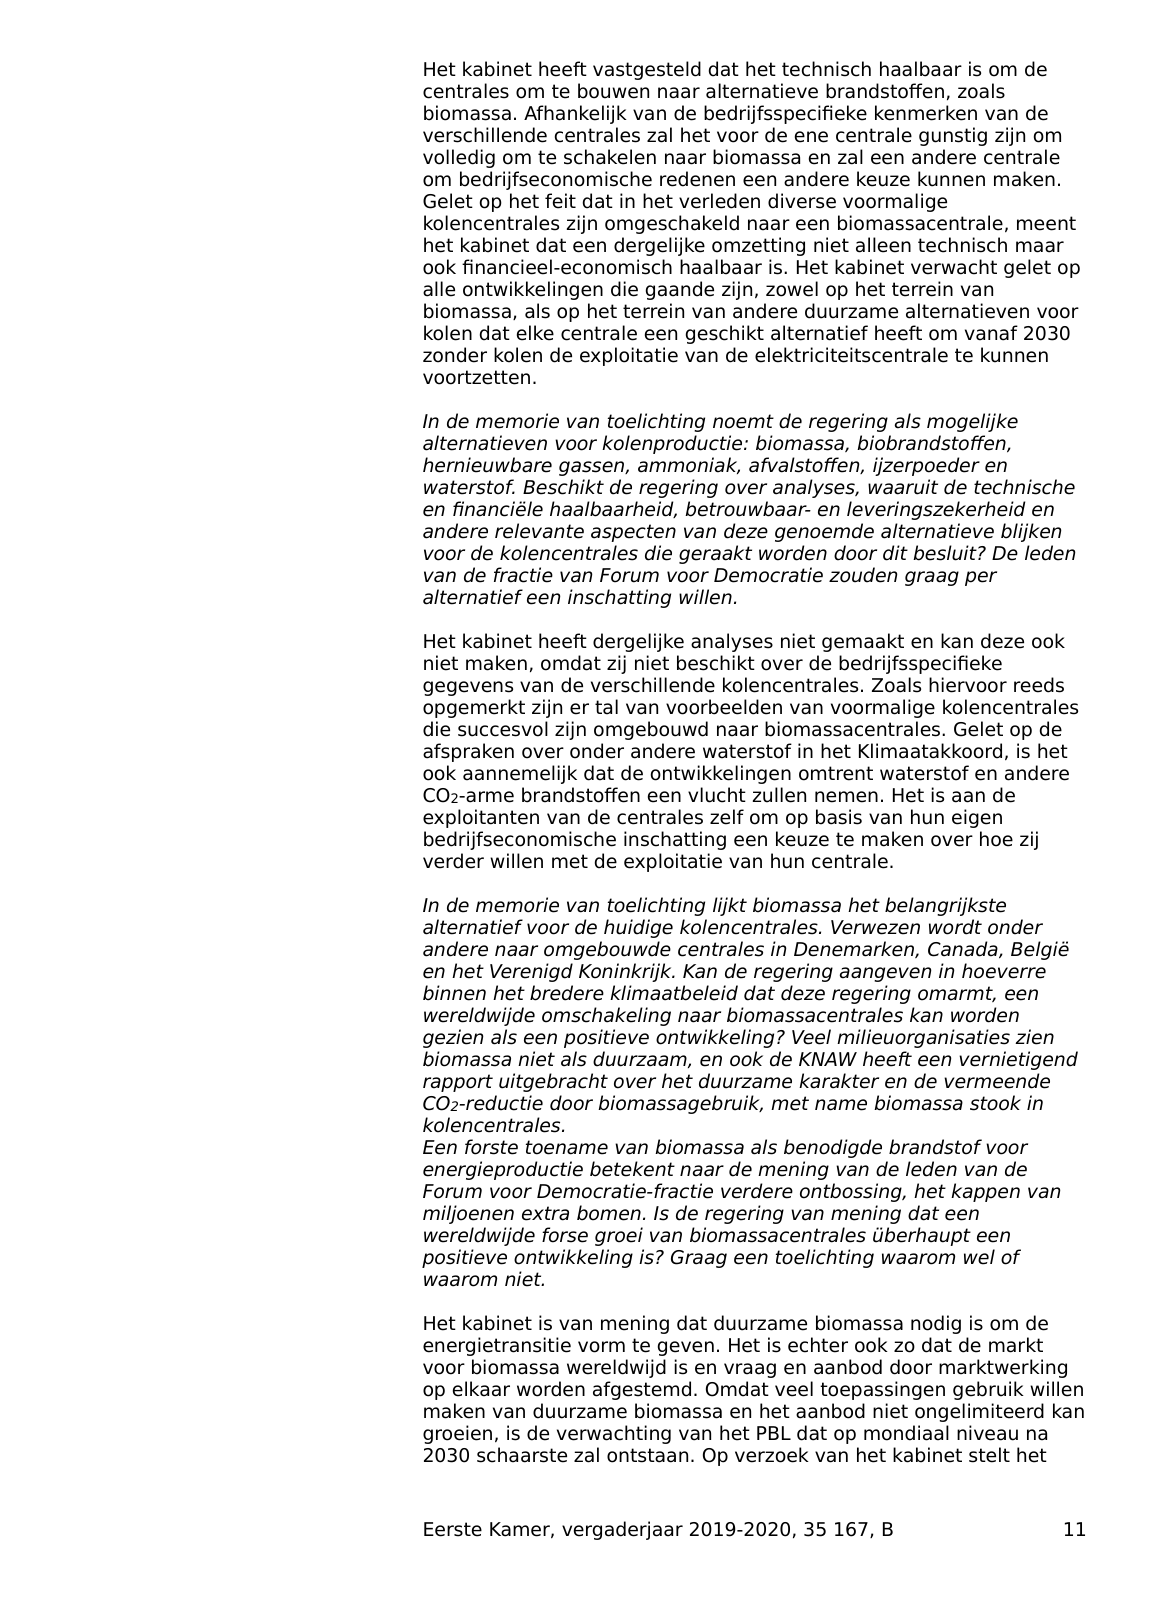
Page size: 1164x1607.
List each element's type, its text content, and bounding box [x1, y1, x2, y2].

text Een forste toename van biomassa als benodigde brandstof voor energieproductie betekent naar de mening van de leden van de Forum voor Democratie-fractie verdere ontbossing, het kappen van miljoenen extra bomen. Is de regering van mening dat een wereldwijde forse groei van biomassacentrales überhaupt een positieve ontwikkeling is? Graag een toelichting waarom wel of waarom niet. [422, 1137, 1087, 1291]
text In de memorie van toelichting noemt de regering als mogelijke alternatieven voor kolenproductie: biomassa, biobrandstoffen, hernieuwbare gassen, ammoniak, afvalstoffen, ijzerpoeder en waterstof. Beschikt de regering over analyses, waaruit de technische en financiële haalbaarheid, betrouwbaar- en leveringszekerheid en andere relevante aspecten van deze genoemde alternatieve blijken voor de kolencentrales die geraakt worden door dit besluit? De leden van de fractie van Forum voor Democratie zouden graag per alternatief een inschatting willen. [422, 411, 1087, 609]
text Het kabinet is van mening dat duurzame biomassa nodig is om de energietransitie vorm te geven. Het is echter ook zo dat de markt voor biomassa wereldwijd is en vraag en aanbod door marktwerking op elkaar worden afgestemd. Omdat veel toepassingen gebruik willen maken van duurzame biomassa en het aanbod niet ongelimiteerd kan groeien, is de verwachting van het PBL dat op mondiaal niveau na 2030 schaarste zal ontstaan. Op verzoek van het kabinet stelt het [422, 1313, 1087, 1467]
text Het kabinet heeft vastgesteld dat het technisch haalbaar is om de centrales om te bouwen naar alternatieve brandstoffen, zoals biomassa. Afhankelijk van de bedrijfsspecifieke kenmerken van de verschillende centrales zal het voor de ene centrale gunstig zijn om volledig om te schakelen naar biomassa en zal een andere centrale om bedrijfseconomische redenen een andere keuze kunnen maken. Gelet op het feit dat in het verleden diverse voormalige kolencentrales zijn omgeschakeld naar een biomassacentrale, meent het kabinet dat een dergelijke omzetting niet alleen technisch maar ook financieel-economisch haalbaar is. Het kabinet verwacht gelet op alle ontwikkelingen die gaande zijn, zowel op het terrein van biomassa, als op het terrein van andere duurzame alternatieven voor kolen dat elke centrale een geschikt alternatief heeft om vanaf 2030 zonder kolen de exploitatie van de elektriciteitscentrale te kunnen voortzetten. [422, 59, 1087, 389]
text Het kabinet heeft dergelijke analyses niet gemaakt en kan deze ook niet maken, omdat zij niet beschikt over de bedrijfsspecifieke gegevens van de verschillende kolencentrales. Zoals hiervoor reeds opgemerkt zijn er tal van voorbeelden van voormalige kolencentrales die succesvol zijn omgebouwd naar biomassacentrales. Gelet op de afspraken over onder andere waterstof in het Klimaatakkoord, is het ook aannemelijk dat de ontwikkelingen omtrent waterstof en andere CO2-arme brandstoffen een vlucht zullen nemen. Het is aan de exploitanten van de centrales zelf om op basis van hun eigen bedrijfseconomische inschatting een keuze te maken over hoe zij verder willen met de exploitatie van hun centrale. [422, 631, 1087, 873]
text In de memorie van toelichting lijkt biomassa het belangrijkste alternatief voor de huidige kolencentrales. Verwezen wordt onder andere naar omgebouwde centrales in Denemarken, Canada, België en het Verenigd Koninkrijk. Kan de regering aangeven in hoeverre binnen het bredere klimaatbeleid dat deze regering omarmt, een wereldwijde omschakeling naar biomassacentrales kan worden gezien als een positieve ontwikkeling? Veel milieuorganisaties zien biomassa niet als duurzaam, en ook de KNAW heeft een vernietigend rapport uitgebracht over het duurzame karakter en de vermeende CO2-reductie door biomassagebruik, met name biomassa stook in kolencentrales. [422, 895, 1087, 1137]
